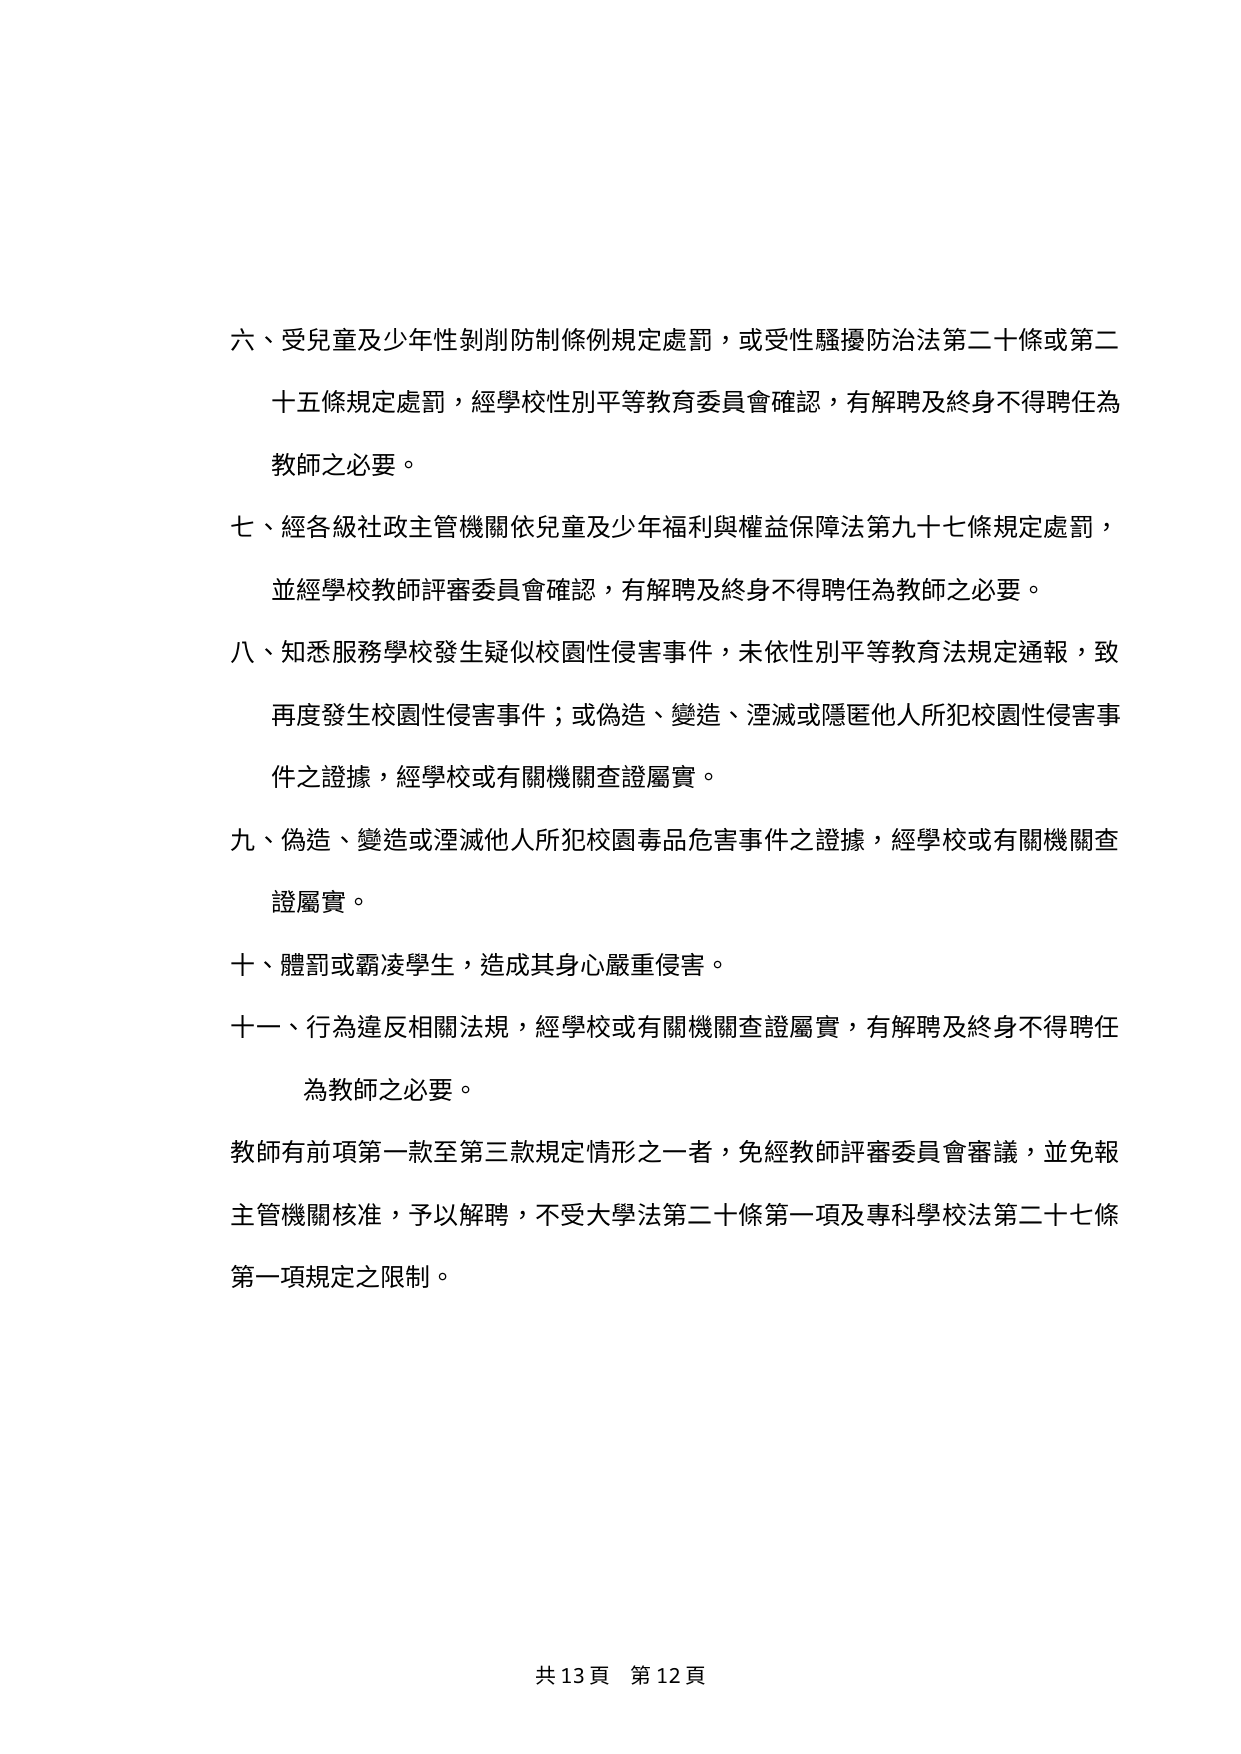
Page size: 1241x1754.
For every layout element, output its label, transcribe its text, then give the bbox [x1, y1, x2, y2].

text 十一、行為違反相關法規，經學校或有關機關查證屬實，有解聘及終身不得聘任為教師之必要。 [230, 984, 1122, 1109]
text 十、體罰或霸凌學生，造成其身心嚴重侵害。 [230, 922, 1122, 984]
text 八、知悉服務學校發生疑似校園性侵害事件，未依性別平等教育法規定通報，致再度發生校園性侵害事件；或偽造、變造、湮滅或隱匿他人所犯校園性侵害事件之證據，經學校或有關機關查證屬實。 [230, 609, 1122, 797]
text 教師有前項第一款至第三款規定情形之一者，免經教師評審委員會審議，並免報主管機關核准，予以解聘，不受大學法第二十條第一項及專科學校法第二十七條第一項規定之限制。 [230, 1109, 1122, 1297]
text 六、受兒童及少年性剝削防制條例規定處罰，或受性騷擾防治法第二十條或第二十五條規定處罰，經學校性別平等教育委員會確認，有解聘及終身不得聘任為教師之必要。 [230, 297, 1122, 484]
text 七、經各級社政主管機關依兒童及少年福利與權益保障法第九十七條規定處罰，並經學校教師評審委員會確認，有解聘及終身不得聘任為教師之必要。 [230, 484, 1122, 609]
text 九、偽造、變造或湮滅他人所犯校園毒品危害事件之證據，經學校或有關機關查證屬實。 [230, 797, 1122, 922]
